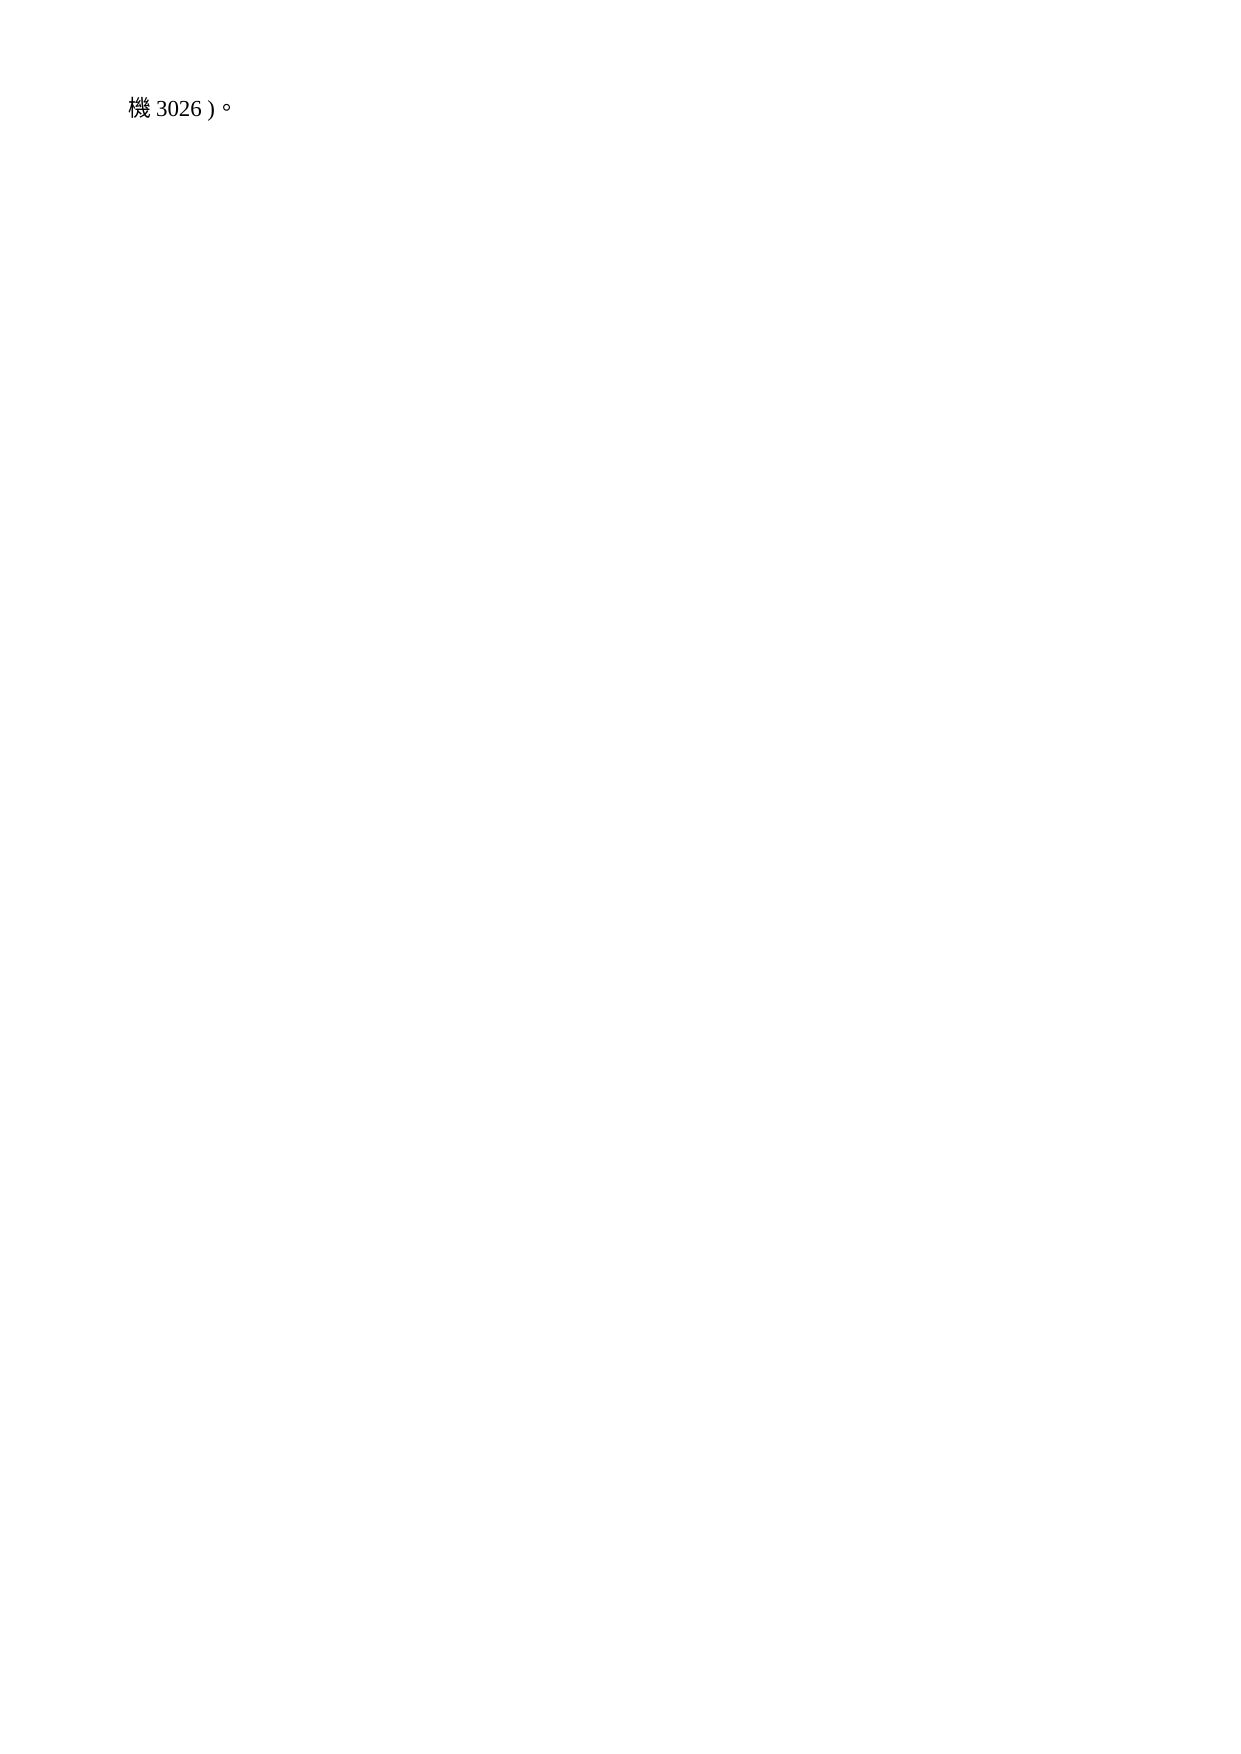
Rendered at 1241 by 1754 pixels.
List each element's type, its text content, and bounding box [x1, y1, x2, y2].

text 機3026 )。 [128, 64, 1147, 127]
